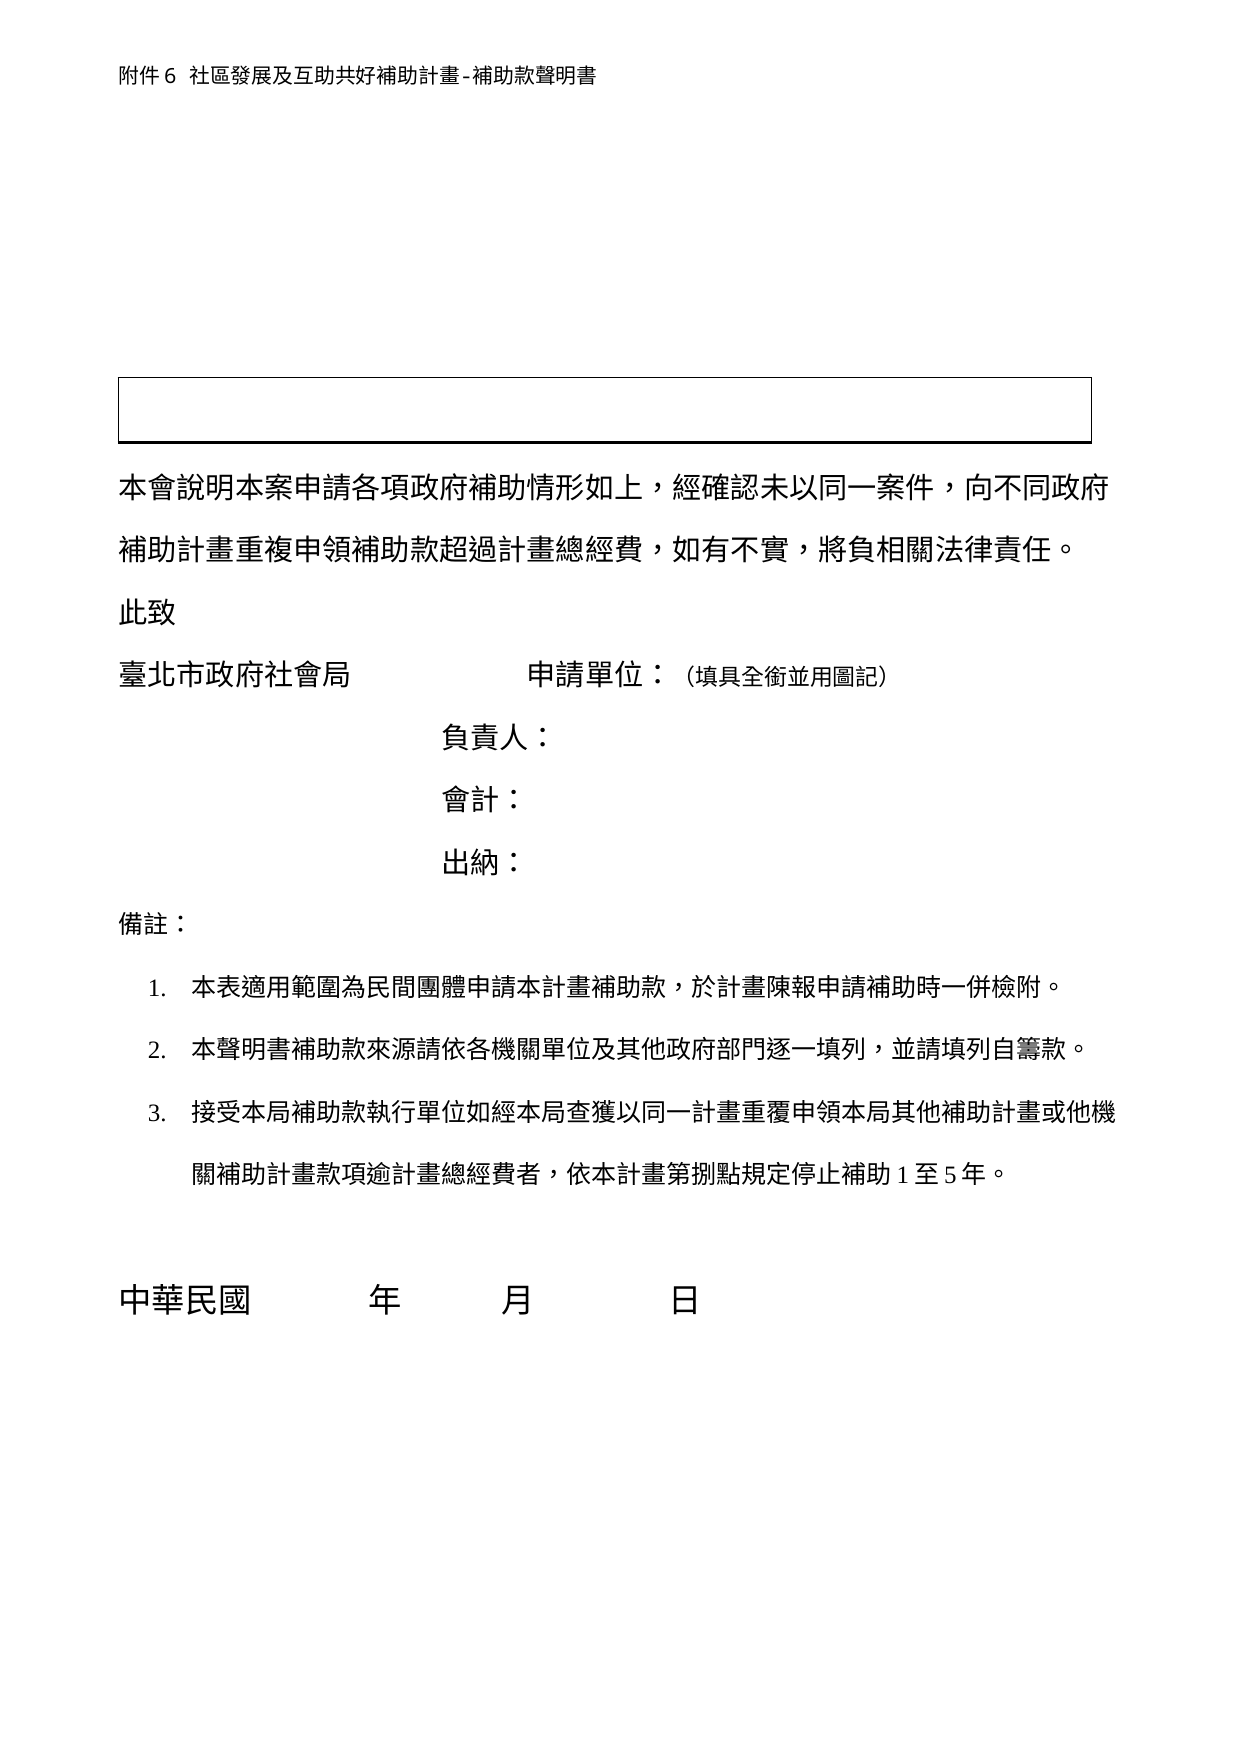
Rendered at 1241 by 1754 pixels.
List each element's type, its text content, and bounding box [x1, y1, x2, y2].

text 此致 [118, 569, 1137, 631]
text 會計： [118, 756, 1137, 819]
list 本聲明書補助款來源請依各機關單位及其他政府部門逐一填列，並請填列自籌款。 [148, 1006, 1137, 1069]
text 本會說明本案申請各項政府補助情形如上，經確認未以同一案件，向不同政府補助計畫重複申領補助款超過計畫總經費，如有不實，將負相關法律責任。 [118, 444, 1137, 569]
text 負責人： [118, 694, 1137, 756]
text 臺北市政府社會局 申請單位：（填具全銜並用圖記） [118, 631, 1137, 694]
table_cell [119, 378, 1091, 441]
text 備註： [118, 881, 1137, 944]
text 出納： [118, 819, 1137, 881]
text 中華民國 年 月 日 [118, 1256, 1137, 1319]
list 接受本局補助款執行單位如經本局查獲以同一計畫重覆申領本局其他補助計畫或他機關補助計畫款項逾計畫總經費者，依本計畫第捌點規定停止補助1至5年。 [148, 1069, 1137, 1194]
list 本表適用範圍為民間團體申請本計畫補助款，於計畫陳報申請補助時一併檢附。 [148, 944, 1137, 1006]
